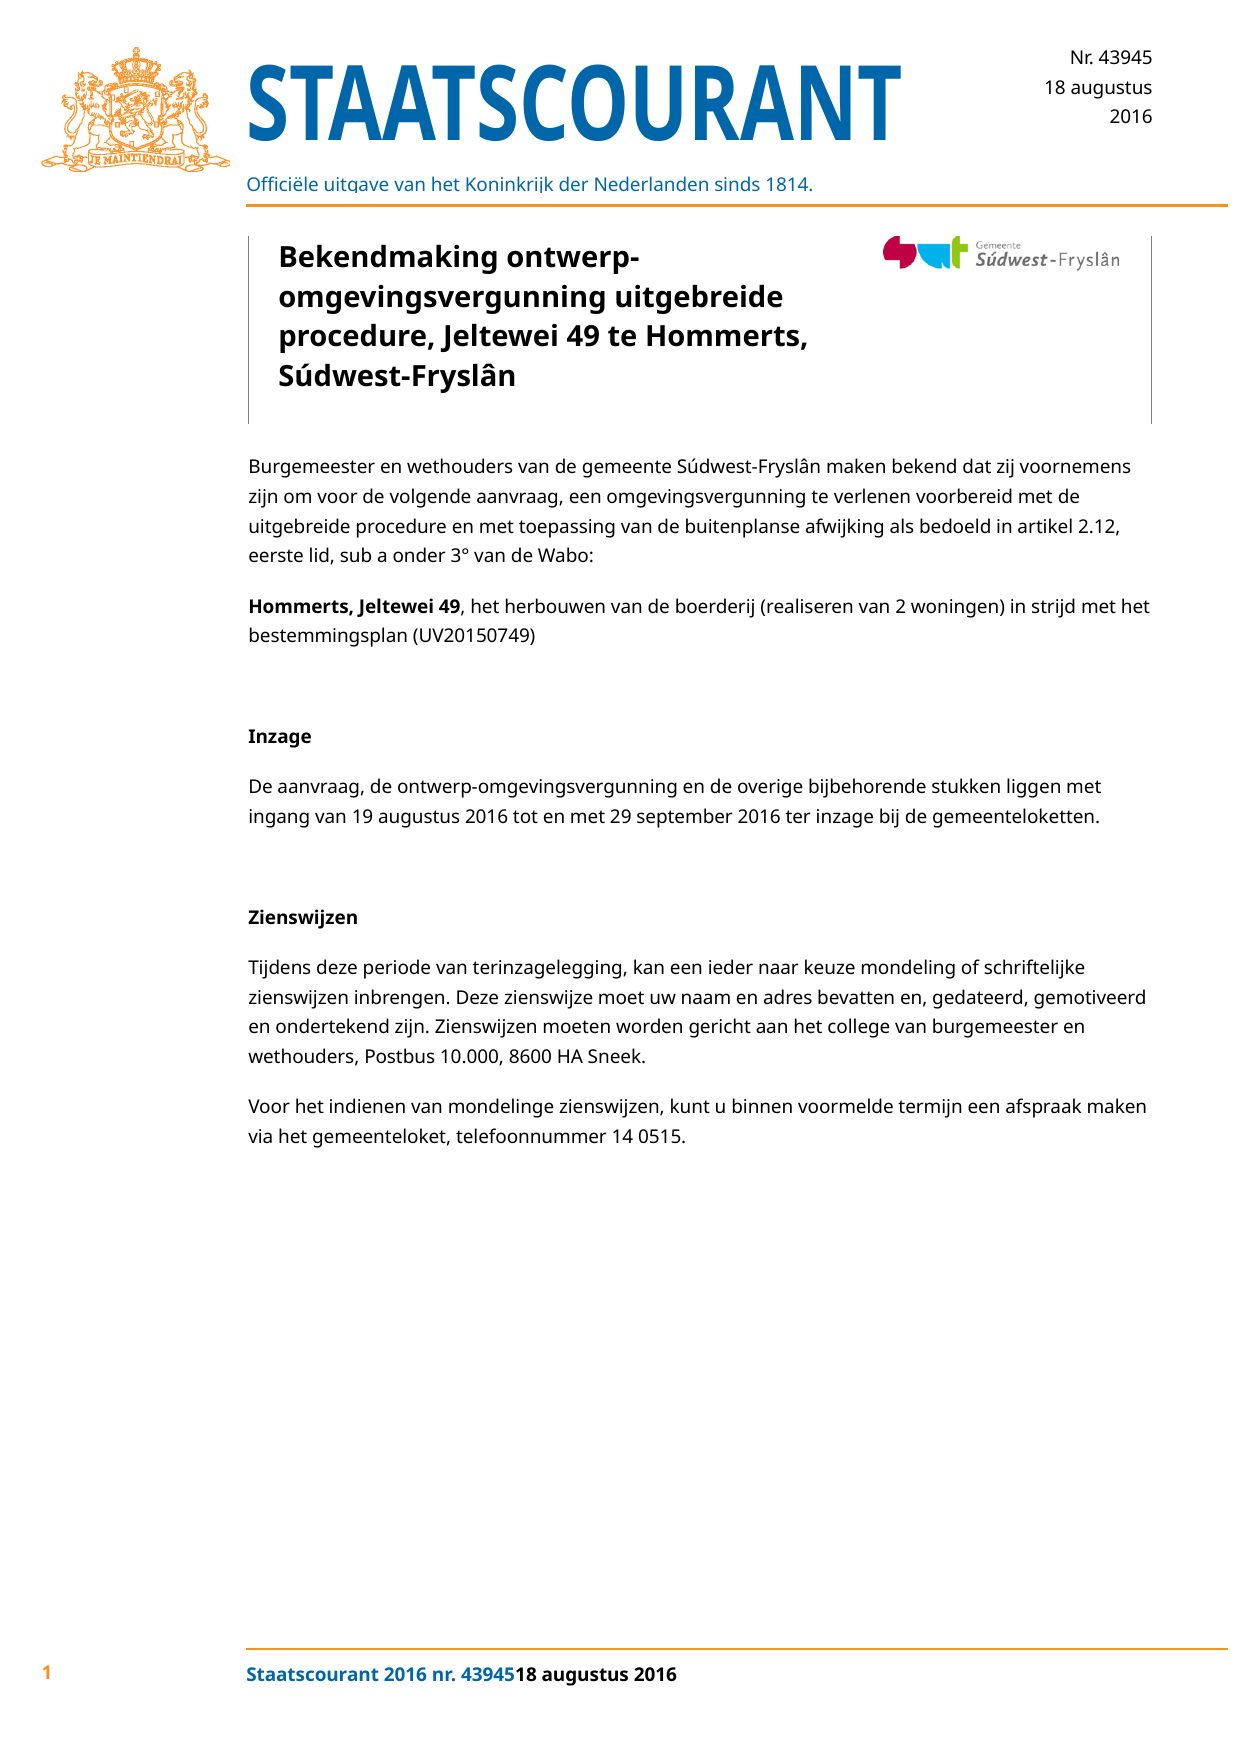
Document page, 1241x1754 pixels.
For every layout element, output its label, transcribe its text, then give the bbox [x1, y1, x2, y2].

table_header Bekendmaking ontwerp-omgevingsvergunning uitgebreide procedure, Jeltewei 49 te Hommerts, Súdwest-Fryslân [249, 236, 850, 424]
table_header [850, 236, 1151, 424]
text Tijdens deze periode van terinzagelegging, kan een ieder naar keuze mondeling of schriftelijke zienswijzen inbrengen. Deze zienswijze moet uw naam en adres bevatten en, gedateerd, gemotiveerd en ondertekend zijn. Zienswijzen moeten worden gericht aan het college van burgemeester en wethouders, Postbus 10.000, 8600 HA Sneek. [248, 954, 1152, 1069]
text Hommerts, Jeltewei 49, het herbouwen van de boerderij (realiseren van 2 woningen) in strijd met het bestemmingsplan (UV20150749) [248, 593, 1152, 648]
text Voor het indienen van mondelinge zienswijzen, kunt u binnen voormelde termijn een afspraak maken via het gemeenteloket, telefoonnummer 14 0515. [248, 1094, 1152, 1149]
text De aanvraag, de ontwerp-omgevingsvergunning en de overige bijbehorende stukken liggen met ingang van 19 augustus 2016 tot en met 29 september 2016 ter inzage bij de gemeenteloketten. [248, 774, 1152, 829]
text Inzage [248, 723, 1152, 749]
picture [41, 47, 231, 172]
picture [882, 236, 1119, 272]
text Zienswijzen [248, 904, 1152, 930]
text Burgemeester en wethouders van de gemeente Súdwest-Fryslân maken bekend dat zij voornemens zijn om voor de volgende aanvraag, een omgevingsvergunning te verlenen voorbereid met de uitgebreide procedure en met toepassing van de buitenplanse afwijking als bedoeld in artikel 2.12, eerste lid, sub a onder 3° van de Wabo: [248, 454, 1152, 568]
